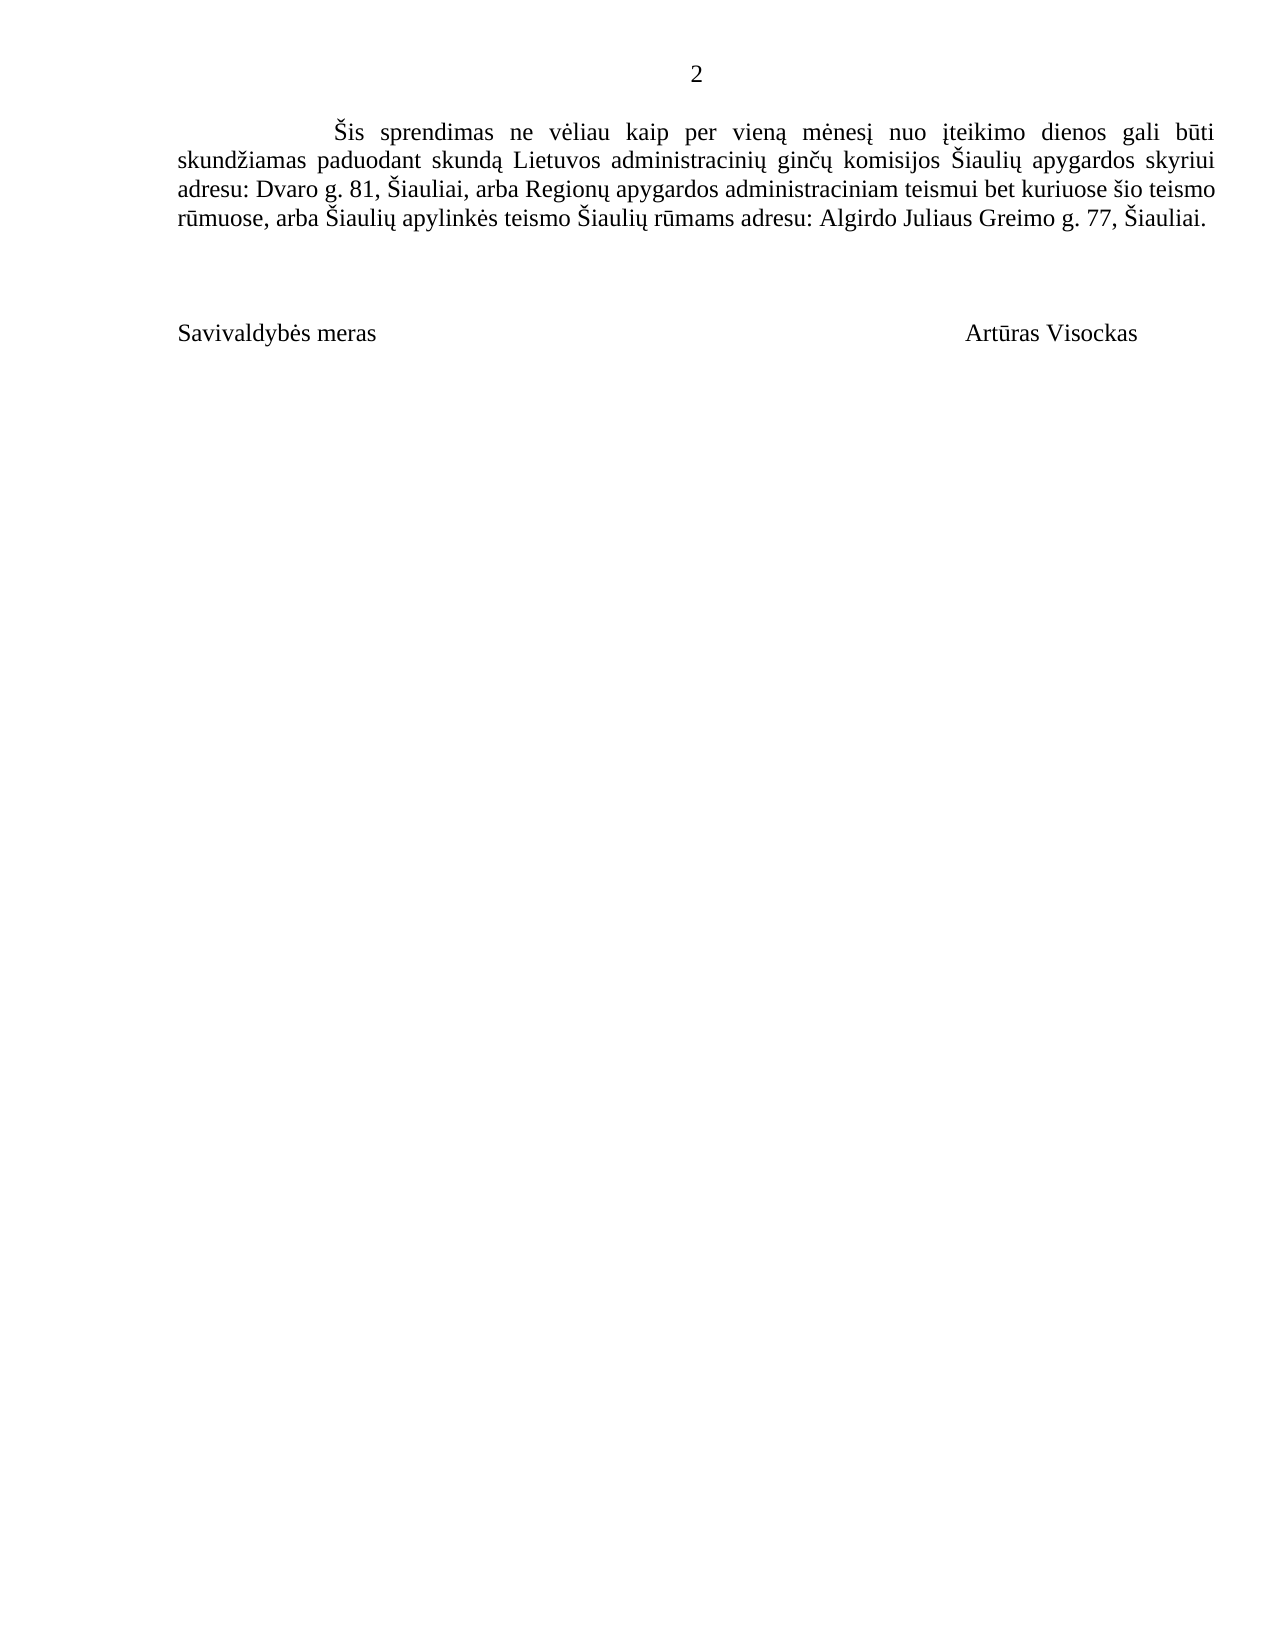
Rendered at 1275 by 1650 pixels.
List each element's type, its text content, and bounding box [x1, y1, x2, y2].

text Savivaldybės meras Artūras Visockas [177, 318, 1216, 347]
text Šis sprendimas ne vėliau kaip per vieną mėnesį nuo įteikimo dienos gali būti skundžiamas paduodant skundą Lietuvos administracinių ginčų komisijos Šiaulių apygardos skyriui adresu: Dvaro g. 81, Šiauliai, arba Regionų apygardos administraciniam teismui bet kuriuose šio teismo rūmuose, arba Šiaulių apylinkės teismo Šiaulių rūmams adresu: Algirdo Juliaus Greimo g. 77, Šiauliai. [177, 117, 1216, 232]
